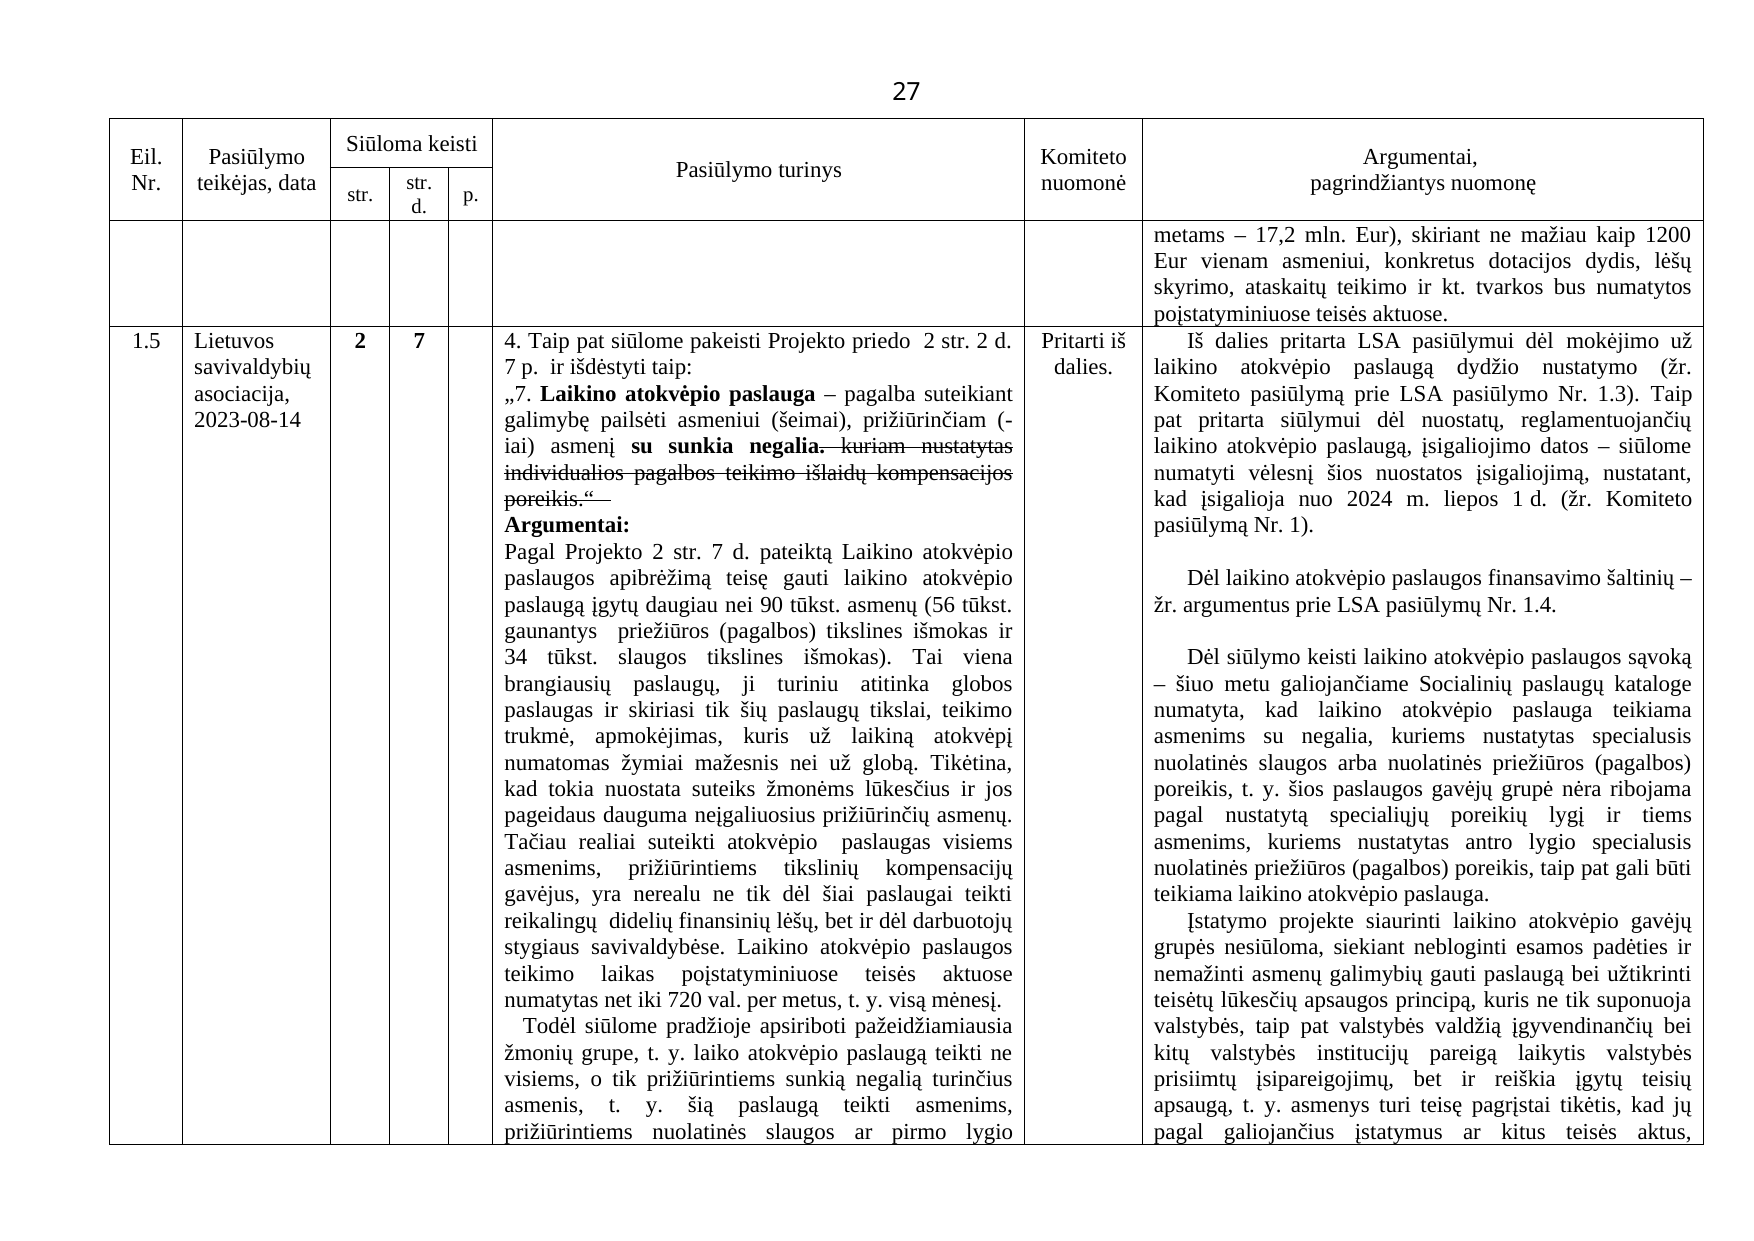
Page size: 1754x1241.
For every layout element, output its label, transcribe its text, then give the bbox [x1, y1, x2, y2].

table_cell 1.5 [110, 327, 182, 1144]
table_cell str. d. [390, 168, 448, 219]
table_cell [493, 221, 1024, 326]
table_cell [449, 327, 492, 1144]
table_cell [110, 221, 182, 326]
table_header Pasiūlymo turinys [493, 119, 1024, 219]
table_cell Iš dalies pritarta LSA pasiūlymui dėl mokėjimo už laikino atokvėpio paslaugą dydžio nustatymo (žr. Komiteto pasiūlymą prie LSA pasiūlymo Nr. 1.3). Taip pat pritarta siūlymui dėl nuostatų, reglamentuojančių laikino atokvėpio paslaugą, įsigaliojimo datos – siūlome numatyti vėlesnį šios nuostatos įsigaliojimą, nustatant, kad įsigalioja nuo 2024 m. liepos 1 d. (žr. Komiteto pasiūlymą Nr. 1). Dėl laikino atokvėpio paslaugos finansavimo šaltinių – žr. argumentus prie LSA pasiūlymų Nr. 1.4. Dėl siūlymo keisti laikino atokvėpio paslaugos sąvoką – šiuo metu galiojančiame Socialinių paslaugų kataloge numatyta, kad laikino atokvėpio paslauga teikiama asmenims su negalia, kuriems nustatytas specialusis nuolatinės slaugos arba nuolatinės priežiūros (pagalbos) poreikis, t. y. šios paslaugos gavėjų grupė nėra ribojama pagal nustatytą specialiųjų poreikių lygį ir tiems asmenims, kuriems nustatytas antro lygio specialusis nuolatinės priežiūros (pagalbos) poreikis, taip pat gali būti teikiama laikino atokvėpio paslauga. Įstatymo projekte siaurinti laikino atokvėpio gavėjų grupės nesiūloma, siekiant nebloginti esamos padėties ir nemažinti asmenų galimybių gauti paslaugą bei užtikrinti teisėtų lūkesčių apsaugos principą, kuris ne tik suponuoja valstybės, taip pat valstybės valdžią įgyvendinančių bei kitų valstybės institucijų pareigą laikytis valstybės prisiimtų įsipareigojimų, bet ir reiškia įgytų teisių apsaugą, t. y. asmenys turi teisę pagrįstai tikėtis, kad jų pagal galiojančius įstatymus ar kitus teisės aktus, [1143, 327, 1703, 1144]
table_cell str. [331, 168, 389, 219]
table_cell [1025, 221, 1142, 326]
table_cell 7 [390, 327, 448, 1144]
table_header Siūloma keisti [331, 119, 492, 167]
table_cell [449, 221, 492, 326]
table_cell p. [449, 168, 492, 219]
table_cell Lietuvos savivaldybių asociacija, 2023-08-14 [183, 327, 330, 1144]
table_cell 4. Taip pat siūlome pakeisti Projekto priedo 2 str. 2 d. 7 p. ir išdėstyti taip: „7. Laikino atokvėpio paslauga – pagalba suteikiant galimybę pailsėti asmeniui (šeimai), prižiūrinčiam (-iai) asmenį su sunkia negalia. kuriam nustatytas individualios pagalbos teikimo išlaidų kompensacijos poreikis.“ Argumentai: Pagal Projekto 2 str. 7 d. pateiktą Laikino atokvėpio paslaugos apibrėžimą teisę gauti laikino atokvėpio paslaugą įgytų daugiau nei 90 tūkst. asmenų (56 tūkst. gaunantys priežiūros (pagalbos) tikslines išmokas ir 34 tūkst. slaugos tikslines išmokas). Tai viena brangiausių paslaugų, ji turiniu atitinka globos paslaugas ir skiriasi tik šių paslaugų tikslai, teikimo trukmė, apmokėjimas, kuris už laikiną atokvėpį numatomas žymiai mažesnis nei už globą. Tikėtina, kad tokia nuostata suteiks žmonėms lūkesčius ir jos pageidaus dauguma neįgaliuosius prižiūrinčių asmenų. Tačiau realiai suteikti atokvėpio paslaugas visiems asmenims, prižiūrintiems tikslinių kompensacijų gavėjus, yra nerealu ne tik dėl šiai paslaugai teikti reikalingų didelių finansinių lėšų, bet ir dėl darbuotojų stygiaus savivaldybėse. Laikino atokvėpio paslaugos teikimo laikas poįstatyminiuose teisės aktuose numatytas net iki 720 val. per metus, t. y. visą mėnesį. Todėl siūlome pradžioje apsiriboti pažeidžiamiausia žmonių grupe, t. y. laiko atokvėpio paslaugą teikti ne visiems, o tik prižiūrintiems sunkią negalią turinčius asmenis, t. y. šią paslaugą teikti asmenims, prižiūrintiems nuolatinės slaugos ar pirmo lygio [493, 327, 1024, 1144]
table_header Eil. Nr. [110, 119, 182, 219]
table_header Argumentai, pagrindžiantys nuomonę [1143, 119, 1703, 219]
table_cell Pritarti iš dalies. [1025, 327, 1142, 1144]
table_cell [390, 221, 448, 326]
table_cell [183, 221, 330, 326]
table_cell [331, 221, 389, 326]
table_header Pasiūlymo teikėjas, data [183, 119, 330, 219]
table_cell metams – 17,2 mln. Eur), skiriant ne mažiau kaip 1200 Eur vienam asmeniui, konkretus dotacijos dydis, lėšų skyrimo, ataskaitų teikimo ir kt. tvarkos bus numatytos poįstatyminiuose teisės aktuose. [1143, 221, 1703, 326]
table_cell 2 [331, 327, 389, 1144]
table_header Komiteto nuomonė [1025, 119, 1142, 219]
